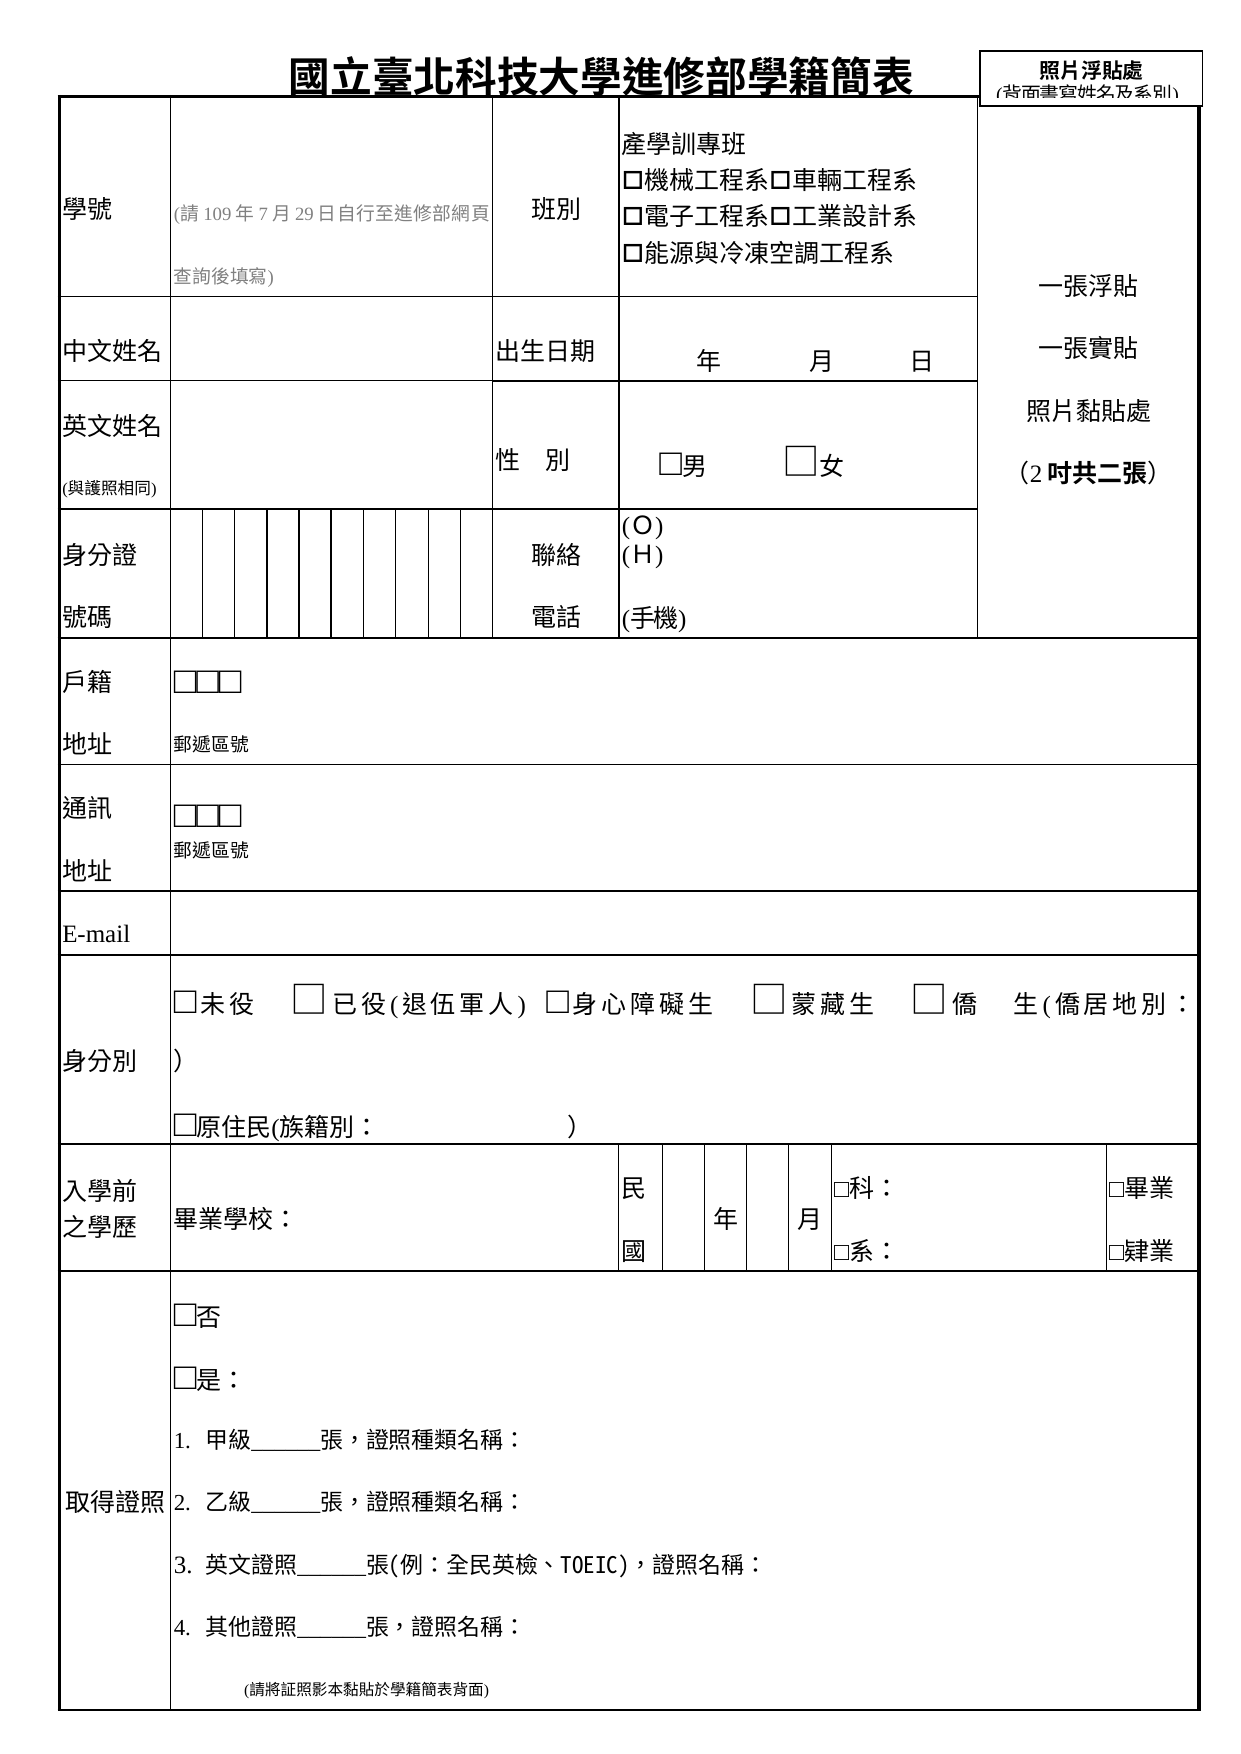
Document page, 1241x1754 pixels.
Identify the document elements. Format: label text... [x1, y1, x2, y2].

text 國立臺北科技大學進修部學籍簡表 [545, 79, 573, 95]
table_cell 身分證 號碼 [61, 510, 170, 637]
table_cell [396, 510, 428, 637]
table_cell [747, 1145, 788, 1270]
table_cell 身分別 [61, 956, 170, 1143]
table_cell 年 月 日 [620, 297, 977, 380]
table_cell 英文姓名 (與護照相同) [61, 381, 170, 508]
table_cell □未役 □已役(退伍軍人) □身心障礙生 □蒙藏生 □僑 生(僑居地別： ） □原住民(族籍別： ） [171, 956, 1197, 1143]
table_cell 取得證照 [61, 1272, 170, 1709]
table_cell [461, 510, 492, 637]
table_header 一張浮貼 一張實貼 照片黏貼處 （2吋共二張） [978, 98, 1197, 637]
table_cell □□□ 郵遞區號 [171, 639, 1197, 764]
table_cell 年 [705, 1145, 746, 1270]
table_cell 民國 [619, 1145, 662, 1270]
text 國立臺北科技大學進修部學籍簡表 [885, 77, 909, 95]
table_cell [171, 892, 1197, 954]
text 國立臺北科技大學進修部學籍簡表 [507, 67, 522, 95]
table_cell [429, 510, 460, 637]
table_cell □男 □女 [620, 382, 977, 508]
text 照片浮貼處 [996, 59, 1187, 83]
table_header 學號 [61, 98, 170, 296]
table_cell [203, 510, 234, 637]
table_cell 入學前 之學歷 [61, 1145, 170, 1270]
table_cell 畢業學校： [171, 1145, 618, 1270]
table_cell [235, 510, 266, 637]
table_cell [364, 510, 395, 637]
table_header 產學訓專班 機械工程系車輛工程系 電子工程系工業設計系 能源與冷凍空調工程系 [620, 98, 977, 296]
table_cell [300, 510, 330, 637]
table_cell □□□ 郵遞區號 [171, 765, 1197, 890]
table_cell □否 □是： 甲級______張，證照種類名稱： 乙級______張，證照種類名稱： 英文證照______張(例：全民英檢、TOEIC)，證照名稱： 其他證照______張，證照名稱： (請將証照影本黏貼於學籍簡表背面) [171, 1272, 1197, 1709]
table_cell E-mail [61, 892, 170, 954]
text 國立臺北科技大學進修部學籍簡表 [296, 63, 322, 90]
table_cell 戶籍 地址 [61, 639, 170, 764]
table_cell 通訊 地址 [61, 765, 170, 890]
table_cell 中文姓名 [61, 297, 170, 380]
table_cell [171, 510, 202, 637]
table_cell [171, 297, 492, 380]
table_cell □畢業 □肄業 [1107, 1145, 1197, 1270]
table_cell (Ｏ) (Ｈ) (手機) [620, 510, 977, 637]
table_cell [663, 1145, 704, 1270]
table_cell [332, 510, 363, 637]
table_cell [171, 381, 492, 508]
table_cell 聯絡 電話 [493, 510, 618, 637]
table_cell 月 [789, 1145, 831, 1270]
table_cell 出生日期 [493, 297, 618, 380]
table_header 班別 [493, 98, 618, 296]
text 國立臺北科技大學進修部學籍簡表 [59, 32, 1181, 95]
table_cell [268, 510, 298, 637]
table_header (請109年7月29日自行至進修部網頁查詢後填寫) [171, 98, 492, 296]
text 國立臺北科技大學進修部學籍簡表 [981, 52, 1202, 105]
table_cell 性 別 [493, 382, 618, 508]
table_cell □科： □系： [832, 1145, 1106, 1270]
text (背面書寫姓名及系別) [996, 83, 1187, 97]
